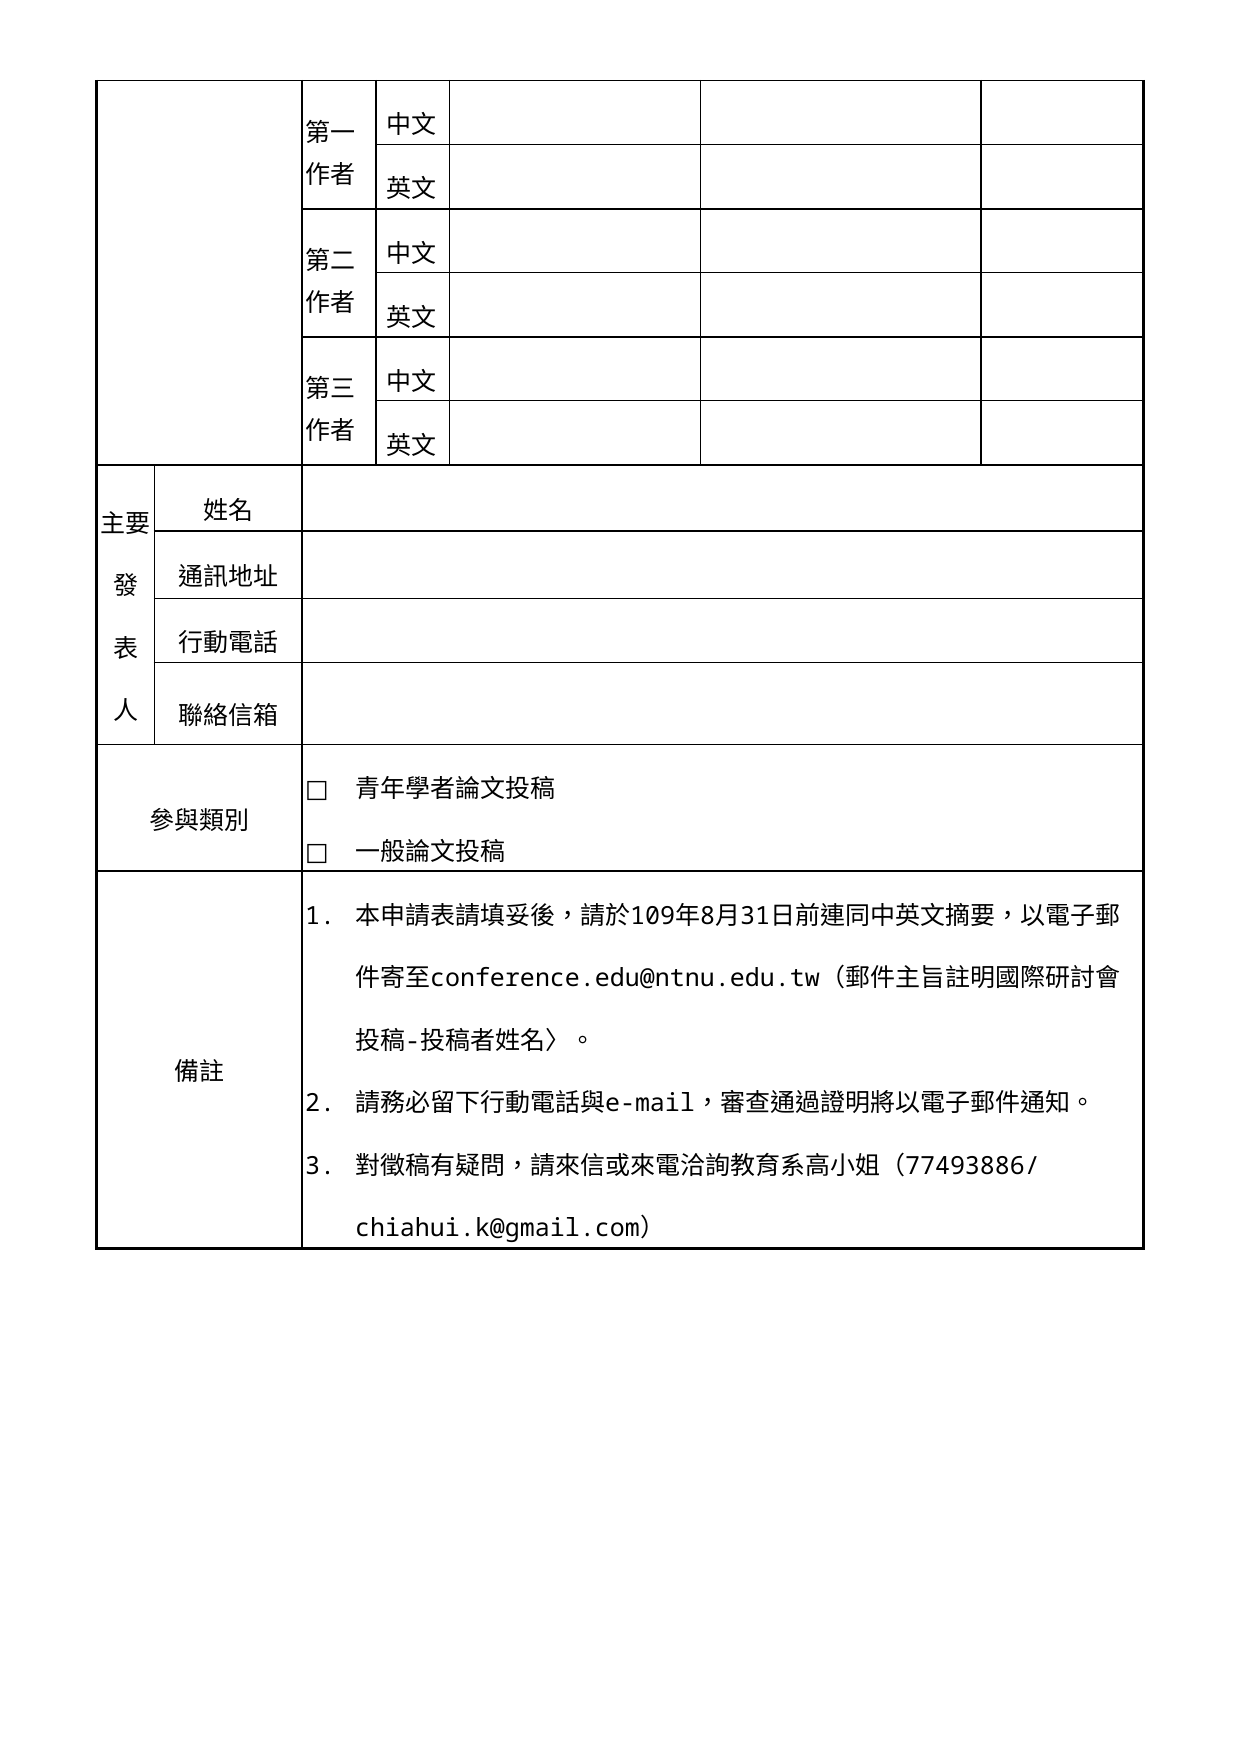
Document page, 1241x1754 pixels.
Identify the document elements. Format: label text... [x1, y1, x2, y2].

table_cell 通訊地址 [155, 532, 301, 597]
table_cell [450, 273, 700, 336]
table_cell [303, 663, 1142, 744]
table_cell 備註 [98, 872, 301, 1247]
table_cell 參與類別 [98, 745, 301, 870]
table_cell 第一作者 [303, 81, 375, 208]
table_cell 姓名 [155, 466, 301, 530]
table_cell 第三作者 [303, 338, 375, 464]
table_cell 中文 [377, 81, 449, 144]
table_cell [701, 210, 980, 272]
table_cell [701, 401, 980, 464]
table_cell [303, 532, 1142, 597]
table_cell 中文 [377, 338, 449, 400]
table_cell [701, 81, 980, 144]
table_cell 聯絡信箱 [155, 663, 301, 744]
table_cell [982, 210, 1142, 272]
table_cell [701, 145, 980, 208]
table_cell [982, 145, 1142, 208]
table_cell 英文 [377, 401, 449, 464]
table_cell 英文 [377, 273, 449, 336]
table_cell [701, 338, 980, 400]
table_cell 中文 [377, 210, 449, 272]
table_cell 英文 [377, 145, 449, 208]
table_cell 本申請表請填妥後，請於109年8月31日前連同中英文摘要，以電子郵件寄至conference.edu@ntnu.edu.tw（郵件主旨註明國際研討會投稿-投稿者姓名〉。 請務必留下行動電話與e-mail，審查通過證明將以電子郵件通知。 對徵稿有疑問，請來信或來電洽詢教育系高小姐（77493886/chiahui.k@gmail.com） [303, 872, 1142, 1247]
table_cell [982, 81, 1142, 144]
table_cell 青年學者論文投稿 一般論文投稿 [303, 745, 1142, 870]
table_cell [982, 401, 1142, 464]
table_cell 主要發 表 人 [98, 466, 154, 744]
table_cell [450, 338, 700, 400]
table_cell [450, 81, 700, 144]
table_cell [982, 338, 1142, 400]
table_cell [303, 599, 1142, 661]
table_cell [303, 466, 1142, 530]
table_cell [450, 210, 700, 272]
table_cell [450, 401, 700, 464]
table_cell [98, 81, 301, 464]
table_cell 第二作者 [303, 210, 375, 336]
table_cell [450, 145, 700, 208]
table_cell 行動電話 [155, 599, 301, 661]
